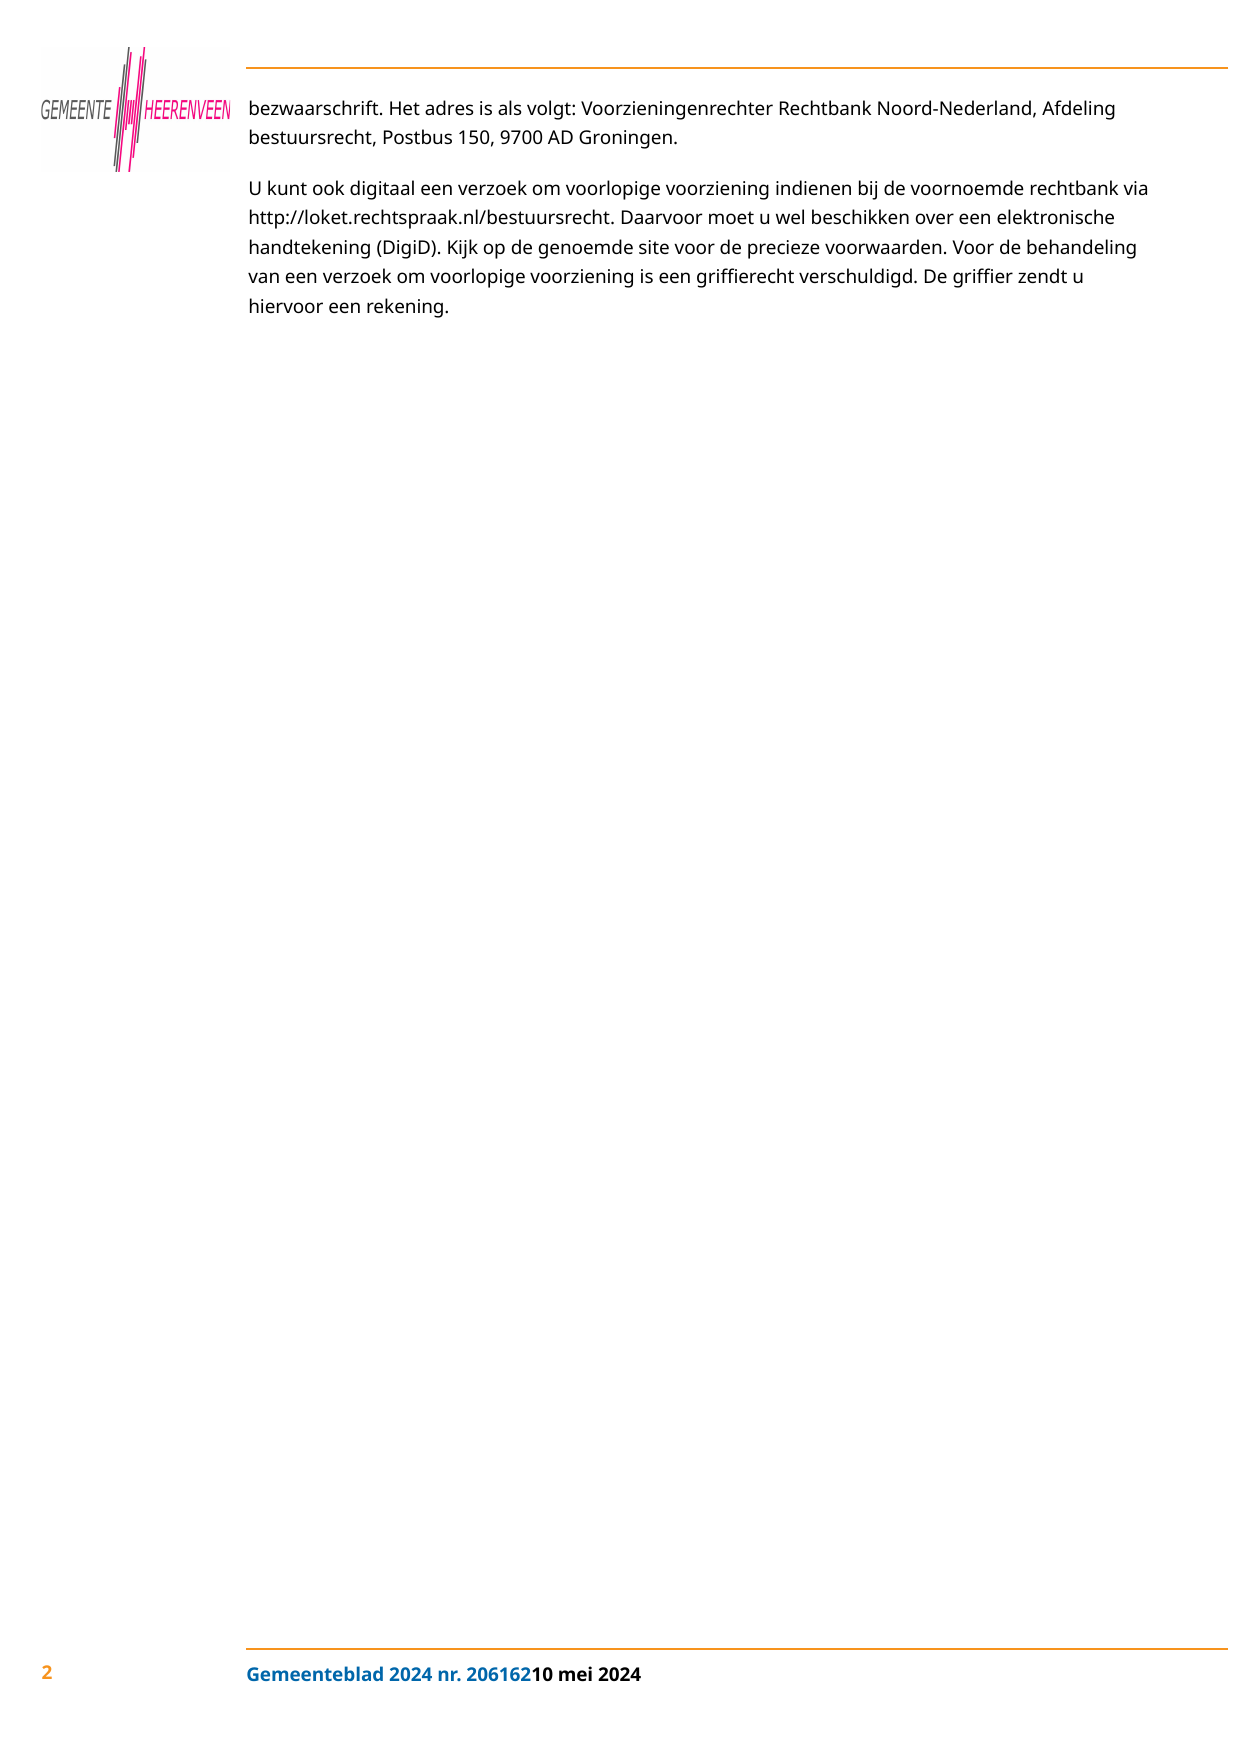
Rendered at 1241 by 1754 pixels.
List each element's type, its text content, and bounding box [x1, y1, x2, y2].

text bezwaarschrift. Het adres is als volgt: Voorzieningenrechter Rechtbank Noord-Nederland, Afdeling bestuursrecht, Postbus 150, 9700 AD Groningen. [248, 95, 1152, 150]
picture [41, 47, 231, 172]
text U kunt ook digitaal een verzoek om voorlopige voorziening indienen bij de voornoemde rechtbank via http://loket.rechtspraak.nl/bestuursrecht. Daarvoor moet u wel beschikken over een elektronische handtekening (DigiD). Kijk op de genoemde site voor de precieze voorwaarden. Voor de behandeling van een verzoek om voorlopige voorziening is een griffierecht verschuldigd. De griffier zendt u hiervoor een rekening. [248, 175, 1152, 319]
